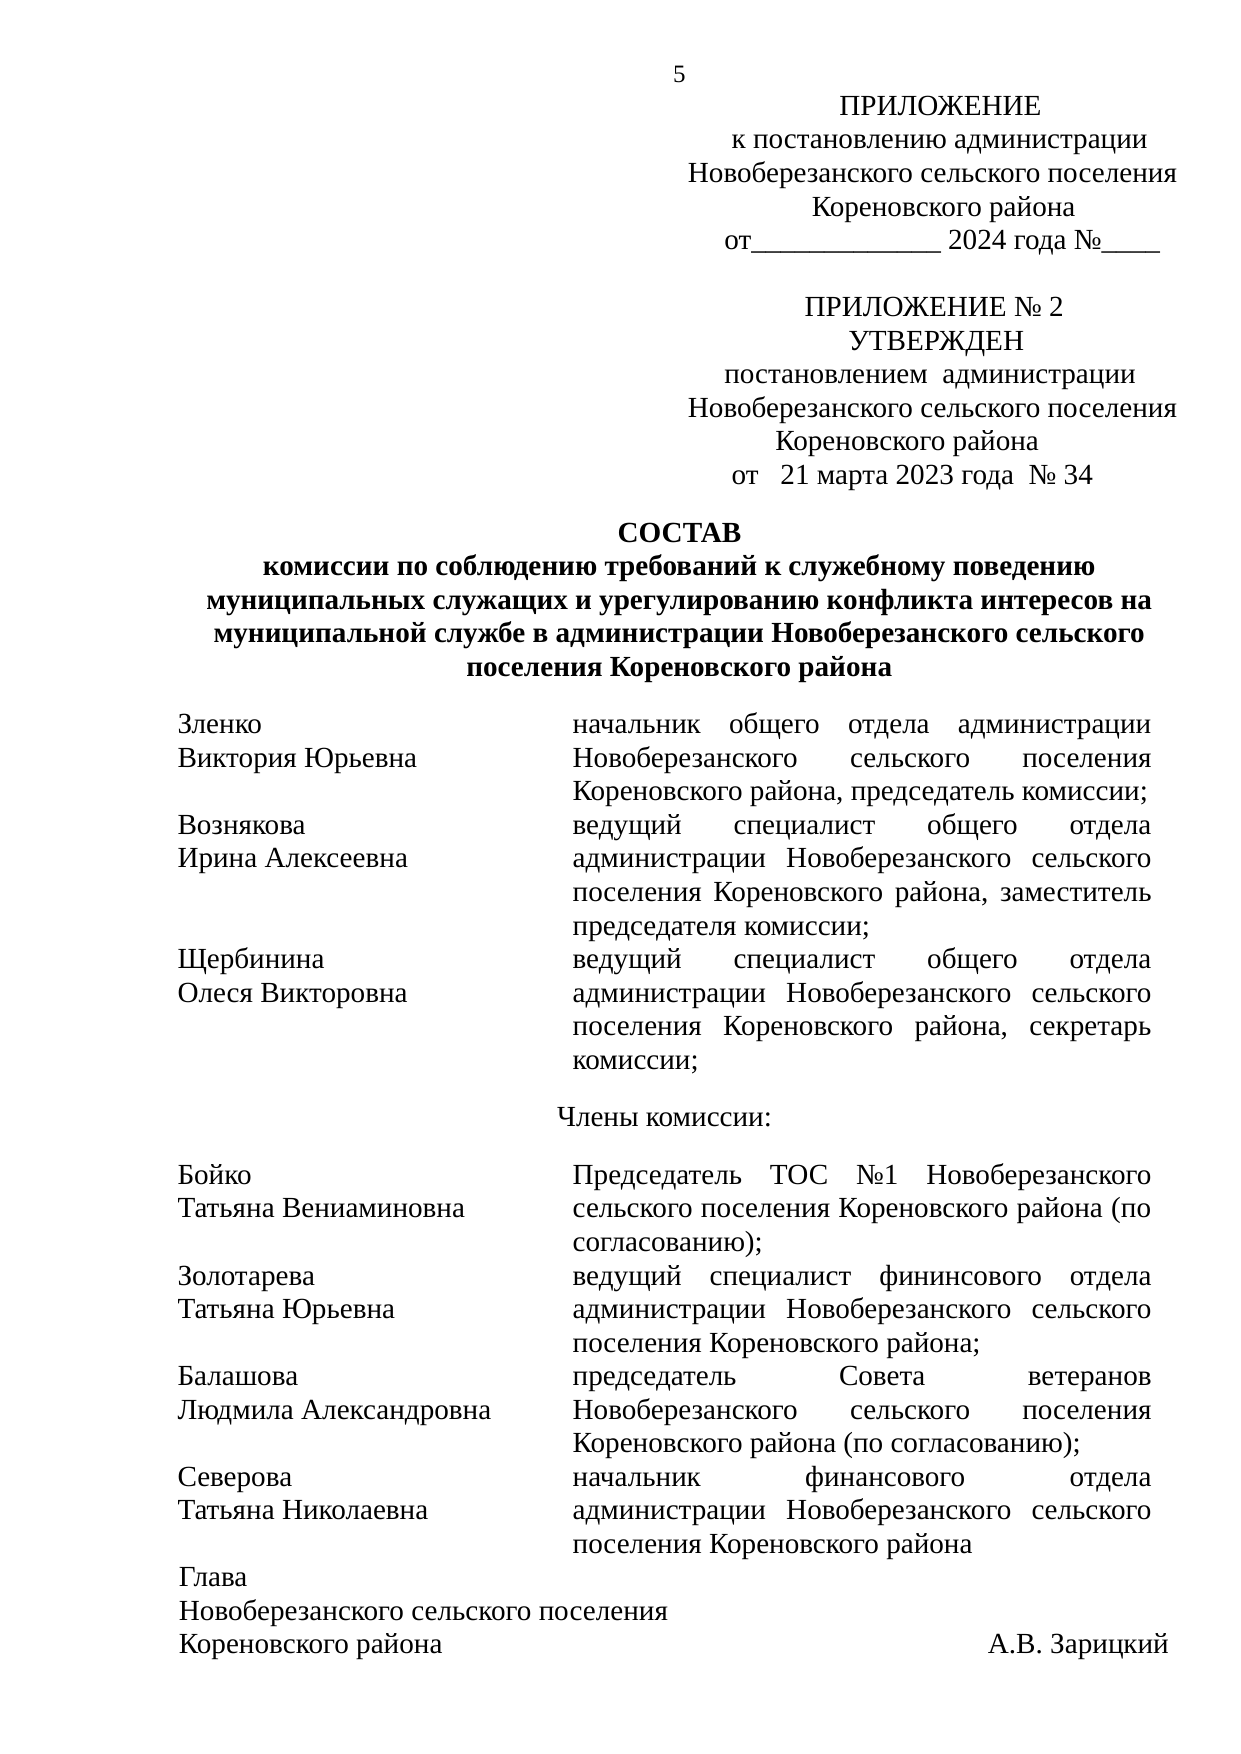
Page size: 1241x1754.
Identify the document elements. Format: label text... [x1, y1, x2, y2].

text от 21 марта 2023 года № 34 [177, 457, 1181, 491]
text ПРИЛОЖЕНИЕ № 2 [177, 289, 1181, 323]
table_cell Щербинина Олеся Викторовна [166, 941, 561, 1099]
table_header Зленко Виктория Юрьевна [166, 706, 561, 807]
table_cell Золотарева Татьяна Юрьевна [166, 1258, 561, 1358]
text Новоберезанского сельского поселения [179, 1593, 1181, 1627]
text от_____________ 2024 года №____ [177, 222, 1181, 256]
text ПРИЛОЖЕНИЕ [177, 88, 1181, 122]
table_header начальник общего отдела администрации Новоберезанского сельского поселения Кореновского района, председатель комиссии; [561, 706, 1163, 807]
text СОСТАВ [177, 515, 1181, 548]
table_cell председатель Совета ветеранов Новоберезанского сельского поселения Кореновского района (по согласованию); [561, 1358, 1163, 1459]
table_cell Председатель ТОС №1 Новоберезанского сельского поселения Кореновского района (по согласованию); [561, 1157, 1163, 1258]
text Глава [179, 1559, 1181, 1593]
text Кореновского района А.В. Зарицкий [179, 1627, 1181, 1660]
text Кореновского района [177, 423, 1181, 457]
table_cell Бойко Татьяна Вениаминовна [166, 1157, 561, 1258]
text Кореновского района [177, 189, 1181, 222]
table_cell Северова Татьяна Николаевна [166, 1459, 561, 1559]
table_cell начальник финансового отдела администрации Новоберезанского сельского поселения Кореновского района [561, 1459, 1163, 1559]
text к постановлению администрации [177, 122, 1181, 155]
text УТВЕРЖДЕН [177, 323, 1181, 356]
table_cell Вознякова Ирина Алексеевна [166, 807, 561, 941]
text Новоберезанского сельского поселения [177, 155, 1181, 189]
text Новоберезанского сельского поселения [177, 390, 1181, 423]
text комиссии по соблюдению требований к служебному поведению муниципальных служащих и урегулированию конфликта интересов на муниципальной службе в администрации Новоберезанского сельского поселения Кореновского района [177, 548, 1181, 682]
table_cell ведущий специалист общего отдела администрации Новоберезанского сельского поселения Кореновского района, заместитель председателя комиссии; [561, 807, 1163, 941]
table_cell ведущий специалист общего отдела администрации Новоберезанского сельского поселения Кореновского района, секретарь комиссии; [561, 941, 1163, 1099]
table_cell ведущий специалист фининсового отдела администрации Новоберезанского сельского поселения Кореновского района; [561, 1258, 1163, 1358]
text постановлением администрации [177, 356, 1181, 390]
table_cell Члены комиссии: [166, 1100, 1163, 1157]
table_cell Балашова Людмила Александровна [166, 1358, 561, 1459]
